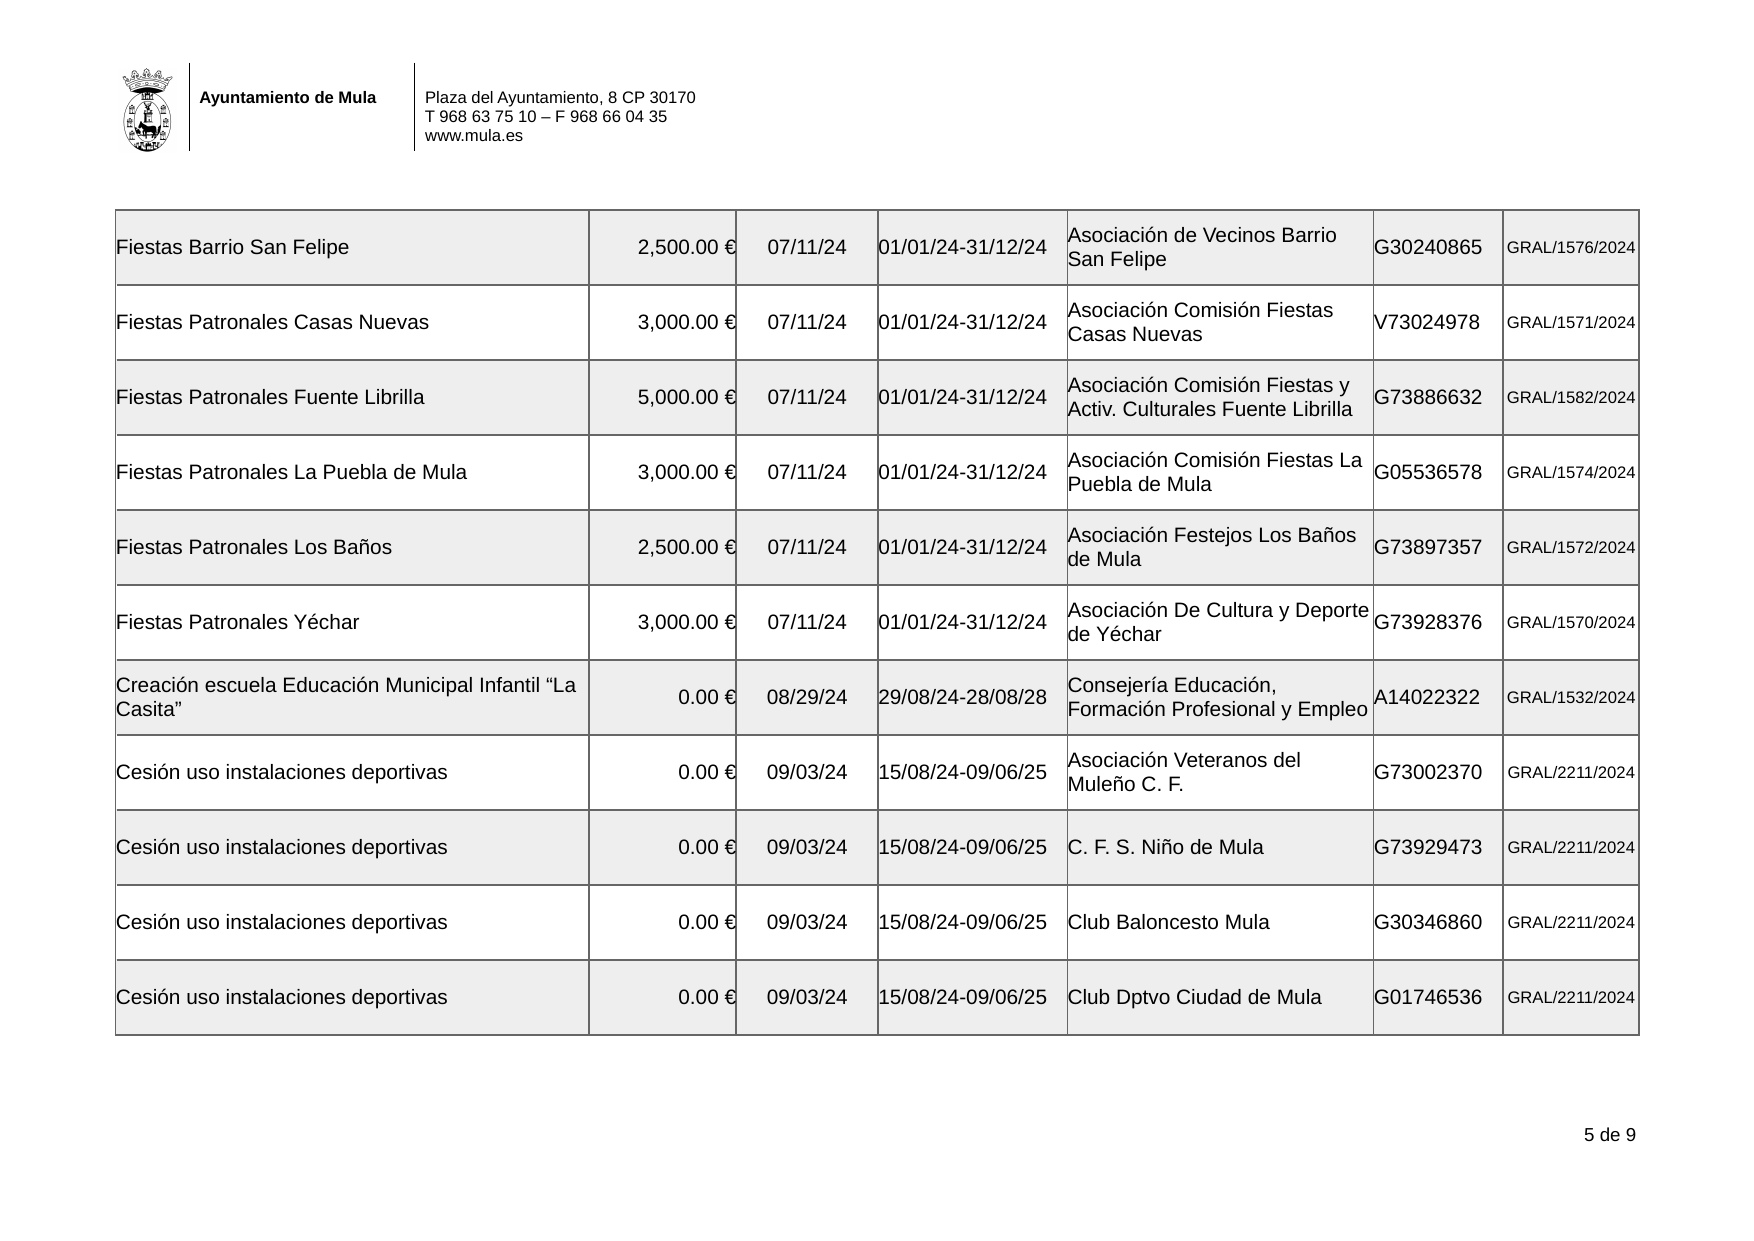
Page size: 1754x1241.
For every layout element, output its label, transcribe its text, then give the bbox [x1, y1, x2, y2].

table_cell Consejería Educación, Formación Profesional y Empleo [1068, 661, 1373, 734]
table_cell 11/07/24 [737, 286, 877, 359]
table_cell 15/08/24-09/06/25 [879, 736, 1067, 809]
table_cell 29/08/24-28/08/28 [879, 661, 1067, 734]
table_cell 01/01/24-31/12/24 [879, 436, 1067, 509]
table_cell 03/09/24 [737, 736, 877, 809]
table_cell Asociación Comisión Fiestas La Puebla de Mula [1068, 436, 1373, 509]
table_cell G73928376 [1374, 586, 1502, 659]
table_cell Creación escuela Educación Municipal Infantil “La Casita” [116, 660, 588, 734]
table_cell GRAL/2211/2024 [1504, 961, 1638, 1034]
table_cell 03/09/24 [737, 811, 877, 884]
table_cell 3.000,00 € [590, 586, 735, 659]
table_cell Cesión uso instalaciones deportivas [116, 735, 588, 809]
table_cell G01746536 [1374, 961, 1502, 1034]
table_cell A14022322 [1374, 661, 1502, 734]
table_cell GRAL/1582/2024 [1504, 361, 1638, 434]
table_cell 11/07/24 [737, 211, 877, 284]
table_cell GRAL/2211/2024 [1504, 811, 1638, 884]
table_cell 29/08/24 [737, 661, 877, 734]
table_cell Asociación Veteranos del Muleño C. F. [1068, 736, 1373, 809]
table_cell GRAL/1570/2024 [1504, 586, 1638, 659]
table_cell GRAL/1576/2024 [1504, 211, 1638, 284]
table_cell GRAL/1574/2024 [1504, 436, 1638, 509]
table_cell Cesión uso instalaciones deportivas [116, 960, 588, 1034]
table_cell 01/01/24-31/12/24 [879, 211, 1067, 284]
table_cell Asociación Comisión Fiestas Casas Nuevas [1068, 286, 1373, 359]
table_cell Asociación Festejos Los Baños de Mula [1068, 511, 1373, 584]
table_cell Cesión uso instalaciones deportivas [116, 810, 588, 884]
table_cell GRAL/2211/2024 [1504, 886, 1638, 959]
table_cell 03/09/24 [737, 961, 877, 1034]
table_cell G30346860 [1374, 886, 1502, 959]
table_cell 0,00 € [590, 661, 735, 734]
table_cell Fiestas Patronales Los Baños [116, 510, 588, 584]
table_cell 11/07/24 [737, 586, 877, 659]
table_cell V73024978 [1374, 286, 1502, 359]
table_cell 11/07/24 [737, 361, 877, 434]
table_cell Asociación de Vecinos Barrio San Felipe [1068, 211, 1373, 284]
table_cell 11/07/24 [737, 511, 877, 584]
table_cell GRAL/2211/2024 [1504, 736, 1638, 809]
table_cell G73897357 [1374, 511, 1502, 584]
table_cell Asociación De Cultura y Deporte de Yéchar [1068, 586, 1373, 659]
table_cell G30240865 [1374, 211, 1502, 284]
table_cell 03/09/24 [737, 886, 877, 959]
table_cell 2.500,00 € [590, 211, 735, 284]
table_cell Club Baloncesto Mula [1068, 886, 1373, 959]
table_cell 11/07/24 [737, 436, 877, 509]
table_cell Cesión uso instalaciones deportivas [116, 885, 588, 959]
table_cell 01/01/24-31/12/24 [879, 361, 1067, 434]
table_cell Fiestas Patronales Yéchar [116, 585, 588, 659]
table_cell 15/08/24-09/06/25 [879, 886, 1067, 959]
table_cell 5.000,00 € [590, 361, 735, 434]
table_cell GRAL/1572/2024 [1504, 511, 1638, 584]
table_cell 3.000,00 € [590, 286, 735, 359]
picture [117, 68, 177, 153]
table_cell 0,00 € [590, 961, 735, 1034]
table_cell C. F. S. Niño de Mula [1068, 811, 1373, 884]
table_cell GRAL/1532/2024 [1504, 661, 1638, 734]
table_cell Club Dptvo Ciudad de Mula [1068, 961, 1373, 1034]
table_cell G73886632 [1374, 361, 1502, 434]
table_cell Fiestas Patronales Casas Nuevas [116, 285, 588, 359]
table_cell 01/01/24-31/12/24 [879, 511, 1067, 584]
table_cell 0,00 € [590, 736, 735, 809]
table_cell G73929473 [1374, 811, 1502, 884]
table_cell 3.000,00 € [590, 436, 735, 509]
table_cell Fiestas Patronales La Puebla de Mula [116, 435, 588, 509]
table_cell 01/01/24-31/12/24 [879, 586, 1067, 659]
table_cell GRAL/1571/2024 [1504, 286, 1638, 359]
table_cell G05536578 [1374, 436, 1502, 509]
table_cell G73002370 [1374, 736, 1502, 809]
table_cell Asociación Comisión Fiestas y Activ. Culturales Fuente Librilla [1068, 361, 1373, 434]
table_cell 0,00 € [590, 811, 735, 884]
table_cell 15/08/24-09/06/25 [879, 961, 1067, 1034]
table_cell 2.500,00 € [590, 511, 735, 584]
table_cell 15/08/24-09/06/25 [879, 811, 1067, 884]
table_cell 01/01/24-31/12/24 [879, 286, 1067, 359]
table_cell Fiestas Patronales Fuente Librilla [116, 360, 588, 434]
table_cell 0,00 € [590, 886, 735, 959]
table_cell Fiestas Barrio San Felipe [116, 211, 588, 284]
